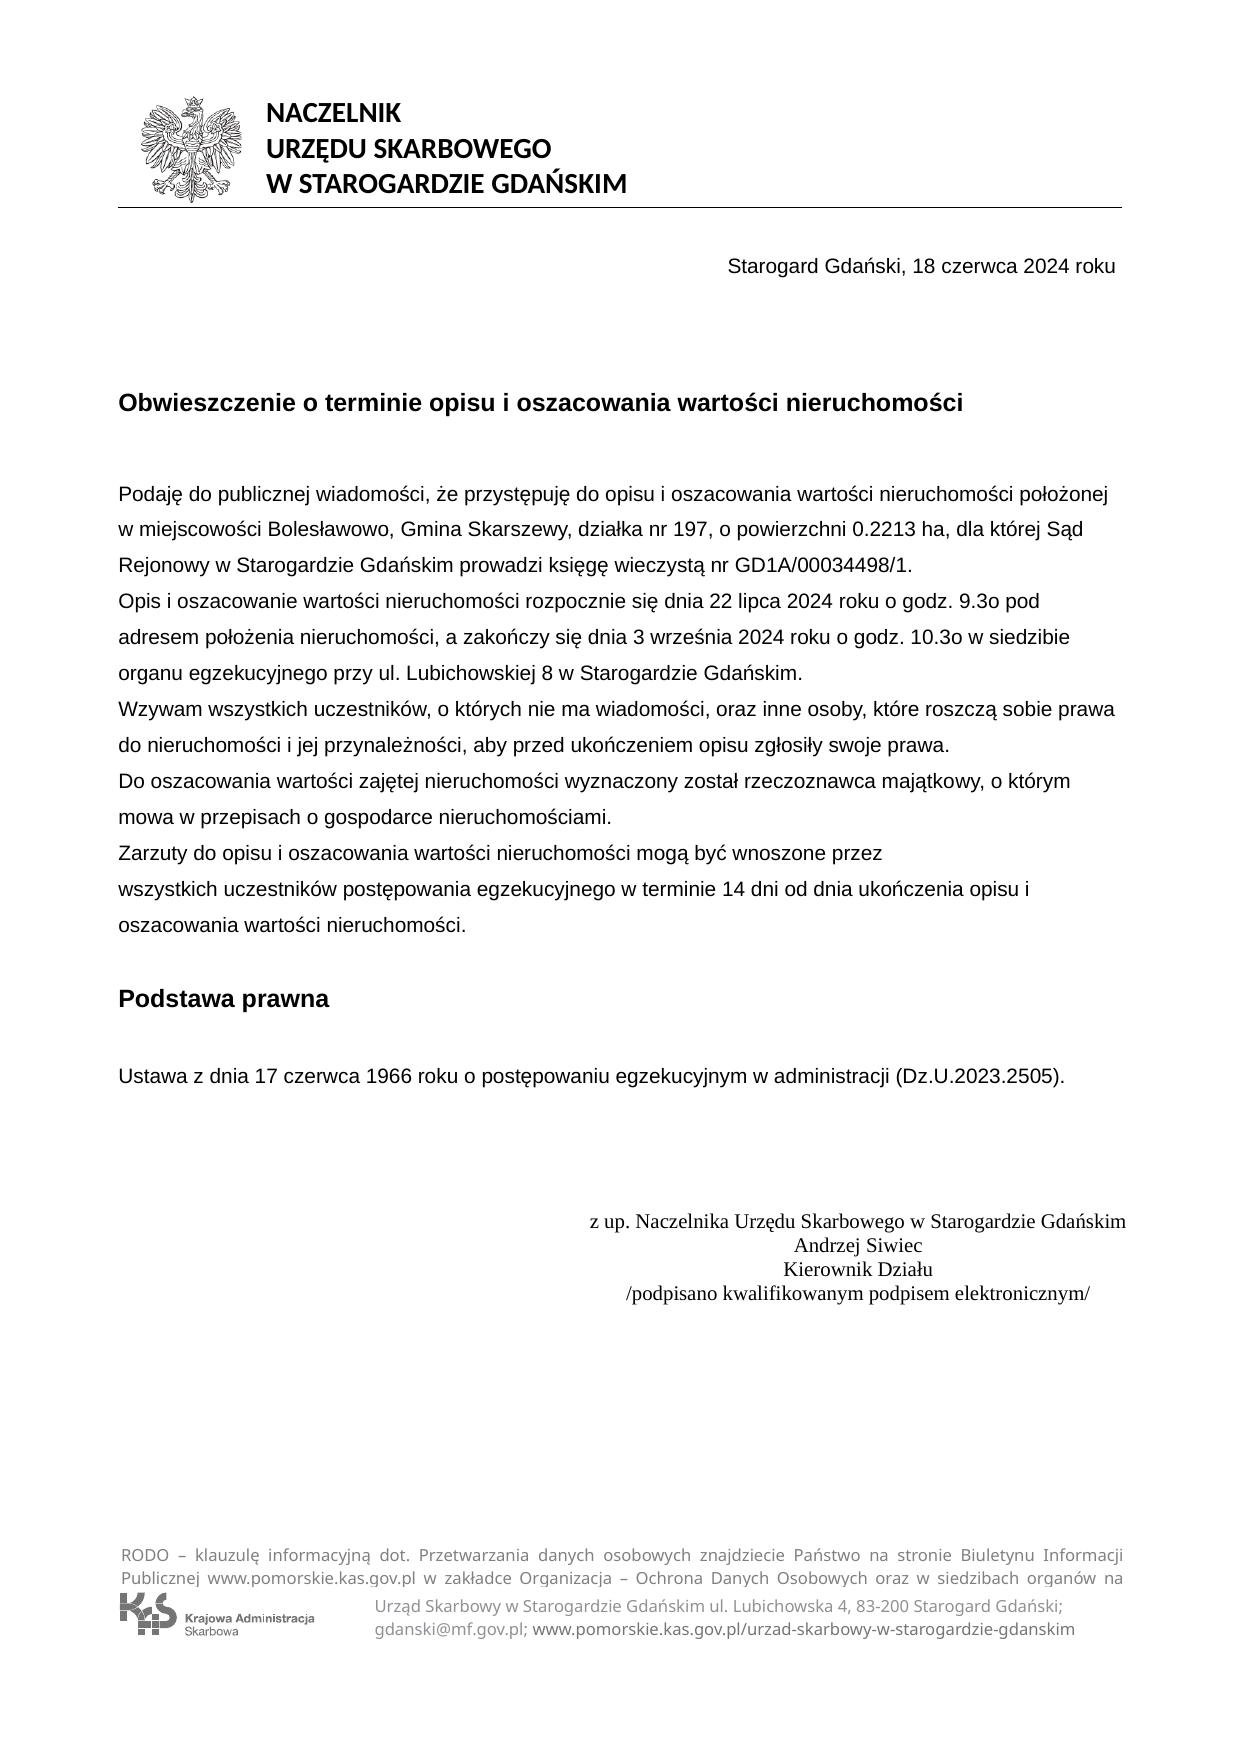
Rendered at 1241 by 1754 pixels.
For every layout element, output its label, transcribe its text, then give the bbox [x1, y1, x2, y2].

table_header [679, 89, 720, 124]
table_cell [720, 124, 1122, 159]
table_header [720, 89, 1122, 124]
table_header NACZELNIK URZĘDU SKARBOWEGO W STAROGARDZIE GDAŃSKIM [260, 89, 679, 207]
table_cell Starogard Gdański, 18 czerwca 2024 roku [118, 248, 1122, 283]
text Podaję do publicznej wiadomości, że przystępuję do opisu i oszacowania wartości nieruchomości położonej w miejscowości Bolesławowo, Gmina Skarszewy, działka nr 197, o powierzchni 0.2213 ha, dla której Sąd Rejonowy w Starogardzie Gdańskim prowadzi księgę wieczystą nr GD1A/00034498/1. [118, 481, 1122, 577]
text Wzywam wszystkich uczestników, o których nie ma wiadomości, oraz inne osoby, które roszczą sobie prawa do nieruchomości i jej przynależności, aby przed ukończeniem opisu zgłosiły swoje prawa. [118, 697, 1122, 757]
table_cell [118, 208, 1122, 248]
text Obwieszczenie o terminie opisu i oszacowania wartości nieruchomości [118, 388, 1122, 417]
table_header [118, 89, 260, 207]
table_cell [720, 159, 1122, 207]
text Zarzuty do opisu i oszacowania wartości nieruchomości mogą być wnoszone przez [118, 841, 1122, 865]
text Opis i oszacowanie wartości nieruchomości rozpocznie się dnia 22 lipca 2024 roku o godz. 9.3o pod adresem położenia nieruchomości, a zakończy się dnia 3 września 2024 roku o godz. 10.3o w siedzibie organu egzekucyjnego przy ul. Lubichowskiej 8 w Starogardzie Gdańskim. [118, 589, 1122, 685]
table_cell [679, 124, 720, 159]
text Ustawa z dnia 17 czerwca 1966 roku o postępowaniu egzekucyjnym w administracji (Dz.U.2023.2505). [118, 1063, 1122, 1087]
table_cell [679, 159, 720, 207]
text Podstawa prawna [118, 984, 1122, 1013]
text wszystkich uczestników postępowania egzekucyjnego w terminie 14 dni od dnia ukończenia opisu i oszacowania wartości nieruchomości. [118, 877, 1122, 937]
text Do oszacowania wartości zajętej nieruchomości wyznaczony został rzeczoznawca majątkowy, o którym mowa w przepisach o gospodarce nieruchomościami. [118, 769, 1122, 829]
picture [140, 96, 242, 203]
